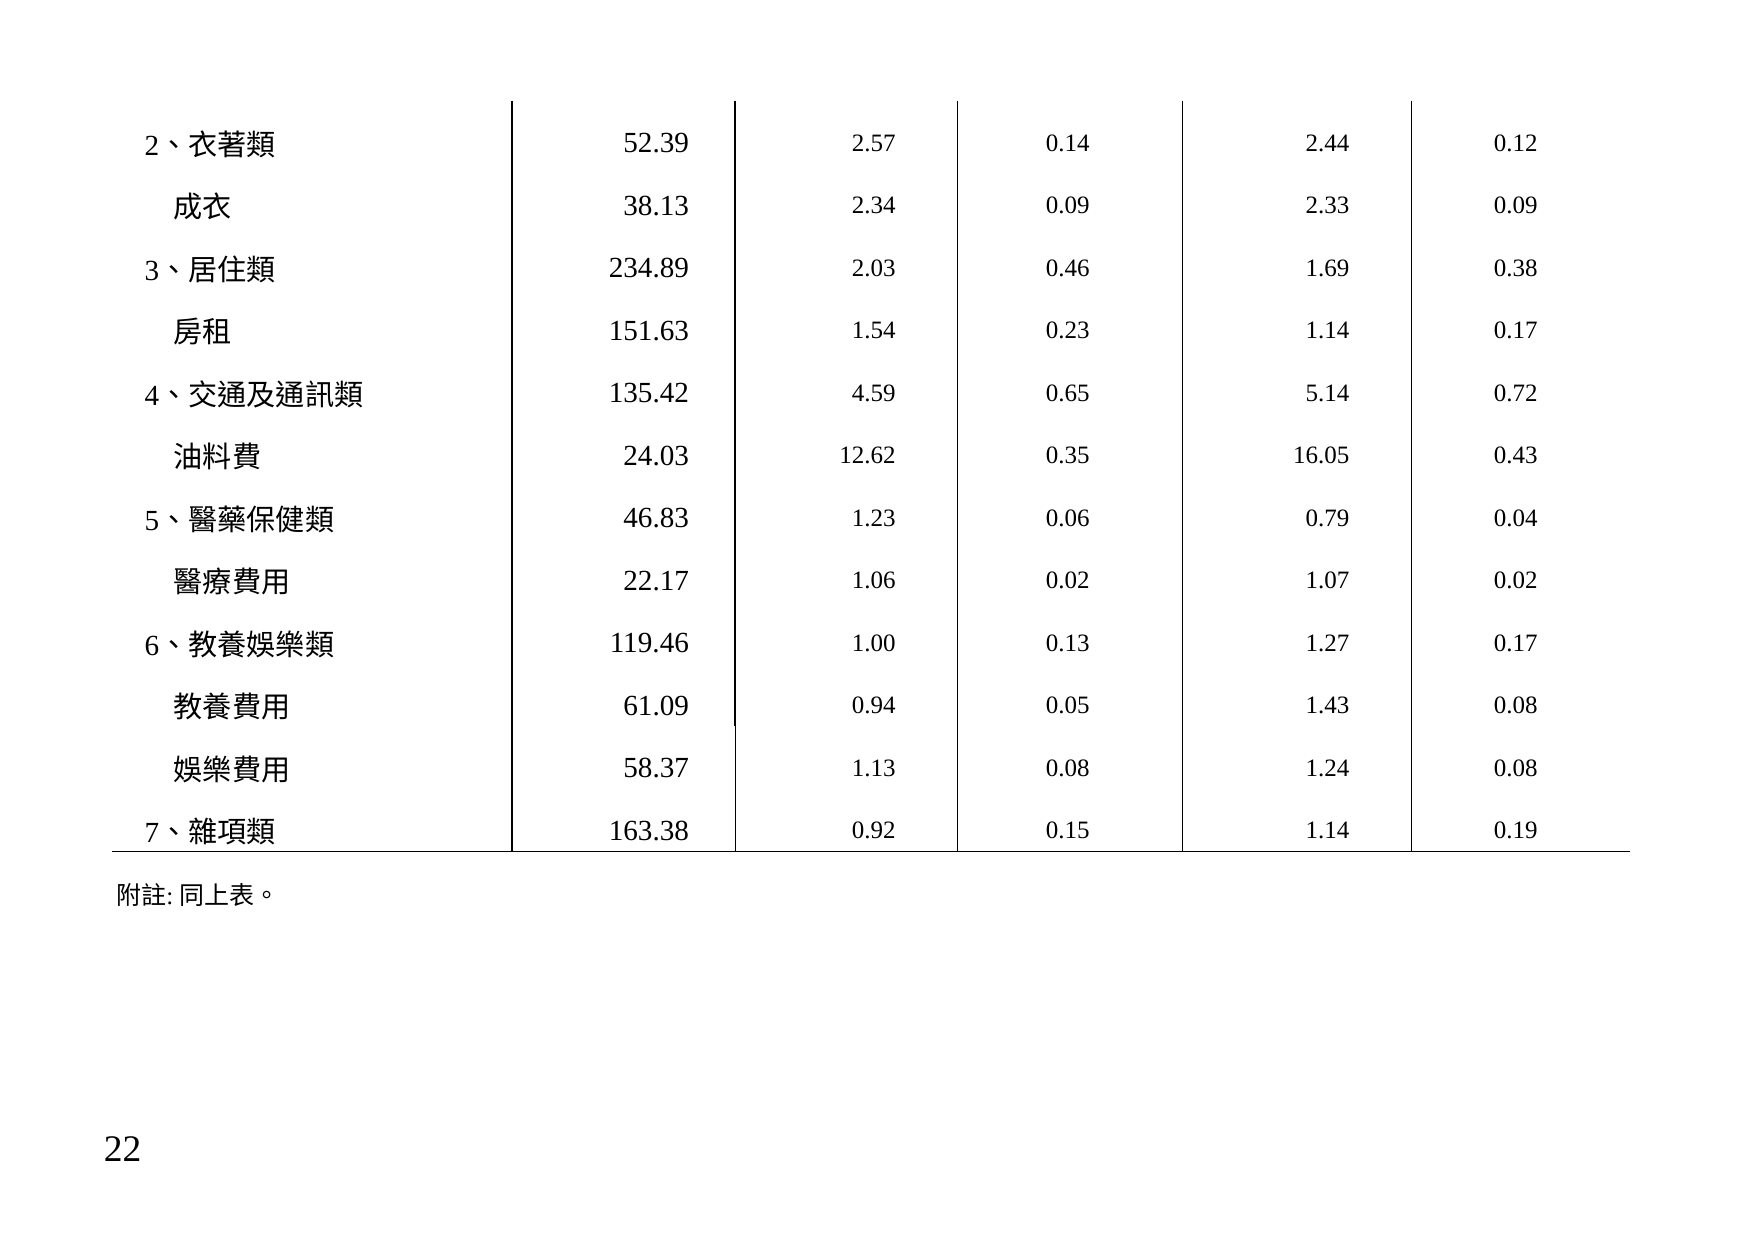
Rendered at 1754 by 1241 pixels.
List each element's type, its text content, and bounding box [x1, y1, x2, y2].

table_cell 0.38 [1412, 226, 1630, 288]
table_cell 0.08 [958, 726, 1182, 788]
table_cell 0.09 [958, 163, 1182, 226]
table_cell 1.13 [736, 726, 957, 788]
table_cell 2.57 [736, 101, 957, 163]
table_cell 5、醫藥保健類 [112, 476, 511, 538]
table_cell 1.43 [1183, 663, 1411, 726]
table_cell 0.17 [1412, 601, 1630, 663]
table_cell 0.02 [958, 538, 1182, 601]
table_cell 0.43 [1412, 413, 1630, 476]
table_cell 6、教養娛樂類 [112, 601, 511, 663]
table_cell 0.94 [736, 663, 957, 726]
table_cell 0.46 [958, 226, 1182, 288]
table_cell 0.15 [958, 788, 1182, 851]
table_cell 4、交通及通訊類 [112, 351, 511, 413]
table_cell 2.44 [1183, 101, 1411, 163]
table_cell 1.14 [1183, 788, 1411, 851]
text 附註: 同上表。 [103, 852, 1639, 914]
table_cell 0.04 [1412, 476, 1630, 538]
table_cell 0.19 [1412, 788, 1630, 851]
table_cell 醫療費用 [112, 538, 511, 601]
table_cell 成衣 [112, 163, 511, 226]
table_cell 16.05 [1183, 413, 1411, 476]
table_cell 0.12 [1412, 101, 1630, 163]
table_cell 1.54 [736, 288, 957, 351]
table_cell 1.06 [736, 538, 957, 601]
table_cell 38.13 [513, 163, 734, 226]
table_cell 24.03 [513, 413, 734, 476]
table_cell 12.62 [736, 413, 957, 476]
table_cell 0.09 [1412, 163, 1630, 226]
table_cell 0.23 [958, 288, 1182, 351]
table_cell 房租 [112, 288, 511, 351]
table_cell 1.27 [1183, 601, 1411, 663]
table_cell 5.14 [1183, 351, 1411, 413]
table_cell 0.08 [1412, 726, 1630, 788]
table_cell 58.37 [513, 726, 735, 788]
table_cell 2.03 [736, 226, 957, 288]
table_cell 7、雜項類 [112, 788, 511, 851]
table_cell 2、衣著類 [112, 101, 511, 163]
table_cell 1.24 [1183, 726, 1411, 788]
table_cell 151.63 [513, 288, 734, 351]
table_cell 46.83 [513, 476, 734, 538]
table_cell 1.14 [1183, 288, 1411, 351]
table_cell 1.07 [1183, 538, 1411, 601]
table_cell 0.14 [958, 101, 1182, 163]
table_cell 1.69 [1183, 226, 1411, 288]
table_cell 0.35 [958, 413, 1182, 476]
table_cell 教養費用 [112, 663, 511, 726]
table_cell 0.79 [1183, 476, 1411, 538]
table_cell 52.39 [513, 101, 734, 163]
table_cell 1.00 [736, 601, 957, 663]
table_cell 119.46 [513, 601, 734, 663]
table_cell 0.05 [958, 663, 1182, 726]
table_cell 0.72 [1412, 351, 1630, 413]
table_cell 0.17 [1412, 288, 1630, 351]
table_cell 娛樂費用 [112, 726, 511, 788]
table_cell 163.38 [513, 788, 735, 851]
table_cell 3、居住類 [112, 226, 511, 288]
table_cell 0.08 [1412, 663, 1630, 726]
table_cell 油料費 [112, 413, 511, 476]
table_cell 234.89 [513, 226, 734, 288]
table_cell 0.92 [736, 788, 957, 851]
table_cell 0.13 [958, 601, 1182, 663]
table_cell 61.09 [513, 663, 734, 726]
table_cell 2.33 [1183, 163, 1411, 226]
table_cell 1.23 [736, 476, 957, 538]
table_cell 0.06 [958, 476, 1182, 538]
table_cell 2.34 [736, 163, 957, 226]
table_cell 0.02 [1412, 538, 1630, 601]
table_cell 135.42 [513, 351, 734, 413]
table_cell 4.59 [736, 351, 957, 413]
table_cell 22.17 [513, 538, 734, 601]
table_cell 0.65 [958, 351, 1182, 413]
